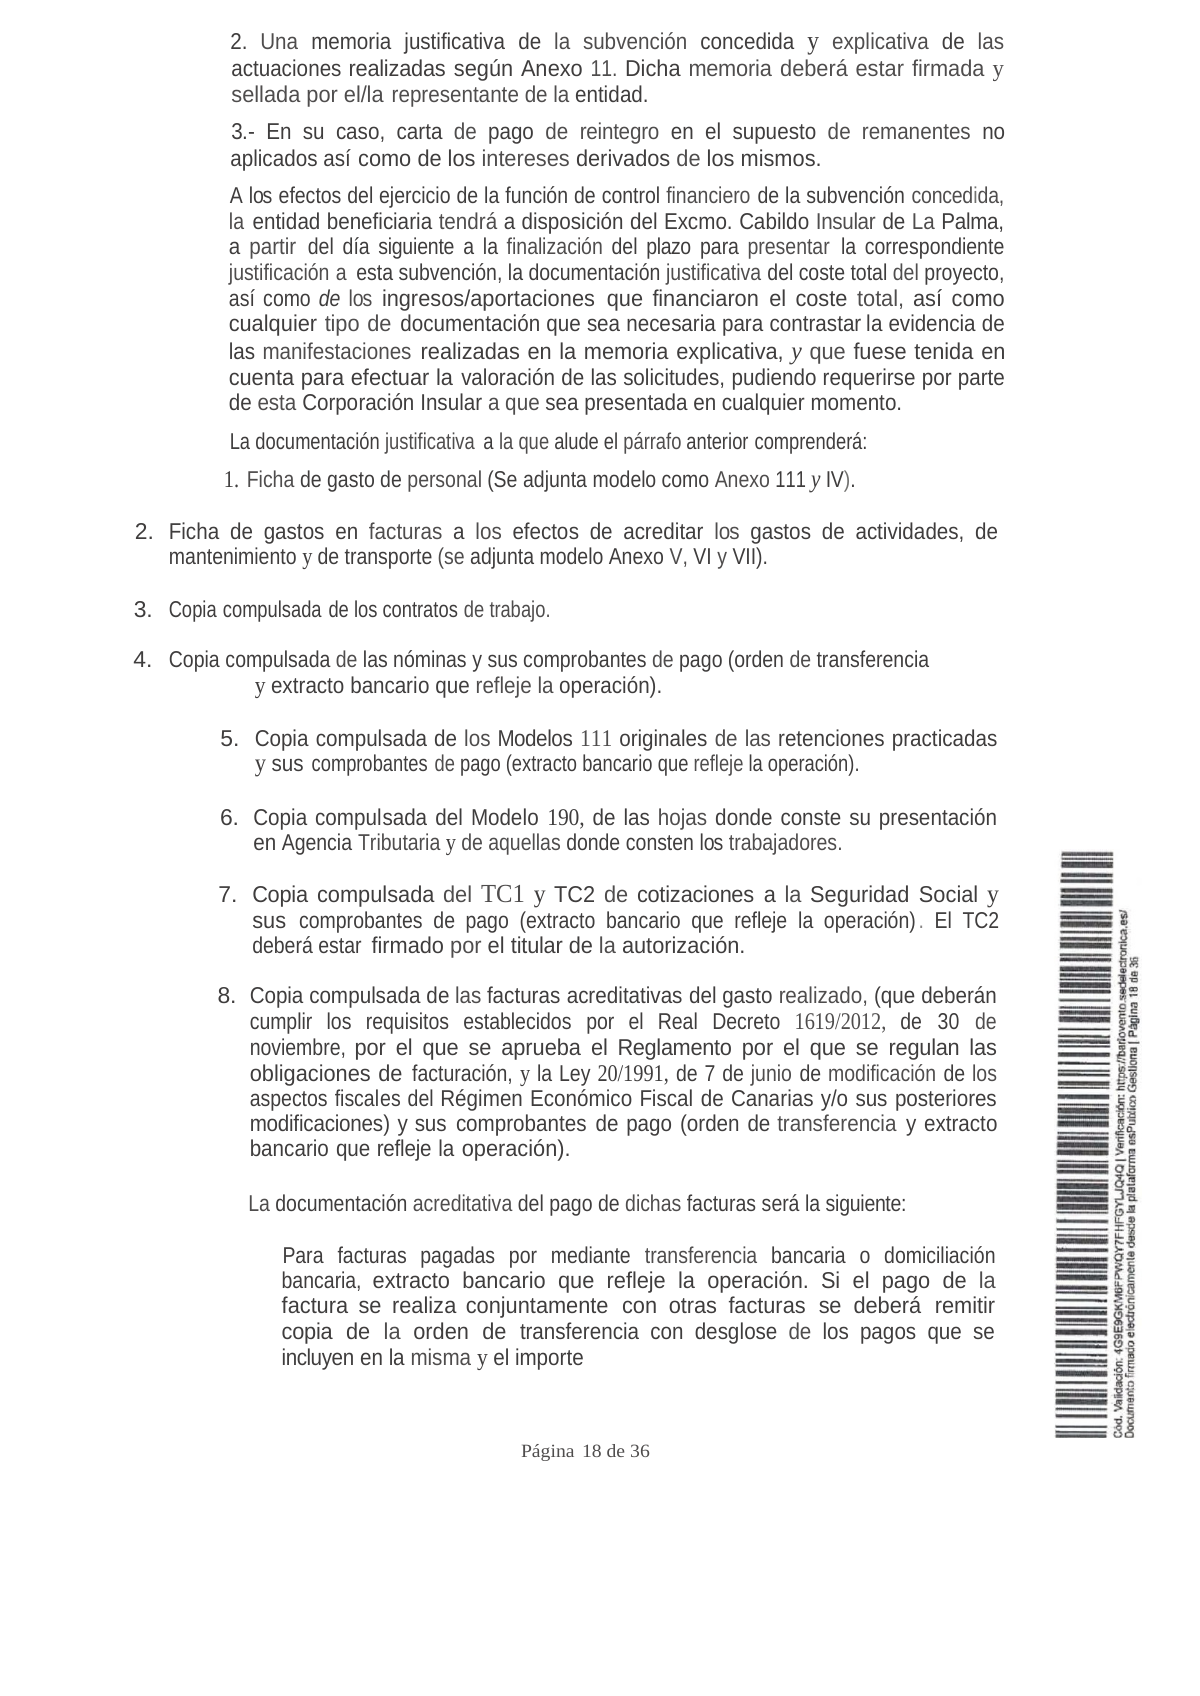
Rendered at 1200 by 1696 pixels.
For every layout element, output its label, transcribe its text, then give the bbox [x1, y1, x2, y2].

text A los efectos del ejercicio de la función de control financiero de la subvención concedida, la entidad beneficiaria tendrá a disposición del Excmo. Cabildo Insular de La Palma, a partir del día siguiente a la finalización del plazo para presentar la correspondiente justificación a esta subvención, la documentación justificativa del coste total del proyecto, así como de los ingresos/aportaciones que financiaron el coste total, así como cualquier tipo de documentación que sea necesaria para contrastar la evidencia de las manifestaciones realizadas en la memoria explicativa, y que fuese tenida en cuenta para efectuar la valoración de las solicitudes, pudiendo requerirse por parte de esta Corporación Insular a que sea presentada en cualquier momento. [229, 183, 1005, 416]
text 3.- En su caso, carta de pago de reintegro en el supuesto de remanentes no aplicados así como de los intereses derivados de los mismos. [230, 118, 1005, 171]
list Copia compulsada del TC1 y TC2 de cotizaciones a la Seguridad Social y sus comprobantes de pago (extracto bancario que refleje la operación). El TC2 deberá estar firmado por el titular de la autorización. [218, 880, 999, 958]
text La documentación acreditativa del pago de dichas facturas será la siguiente: [248, 1189, 1053, 1216]
text La documentación justificativa a la que alude el párrafo anterior comprenderá: [229, 428, 1154, 454]
text 2. Una memoria justificativa de la subvención concedida y explicativa de las actuaciones realizadas según Anexo 11. Dicha memoria deberá estar firmada y sellada por el/la representante de la entidad. [230, 27, 1004, 107]
list Ficha de gastos en facturas a los efectos de acreditar los gastos de actividades, de mantenimiento y de transporte (se adjunta modelo Anexo V, VI y VII). [134, 519, 998, 569]
list Copia compulsada del Modelo 190, de las hojas donde conste su presentación en Agencia Tributaria y de aquellas donde consten los trabajadores. [220, 805, 997, 855]
text Para facturas pagadas por mediante transferencia bancaria o domiciliación bancaria, extracto bancario que refleje la operación. Si el pago de la factura se realiza conjuntamente con otras facturas se deberá remitir copia de la orden de transferencia con desglose de los pagos que se incluyen en la misma y el importe [281, 1243, 996, 1371]
text 1. Ficha de gasto de personal (Se adjunta modelo como Anexo 111 y IV). [224, 464, 1154, 493]
text Página 18 de 36 [517, 1439, 653, 1461]
text y extracto bancario que refleje la operación). [254, 673, 1154, 699]
list Copia compulsada de los contratos de trabajo. [133, 596, 1154, 622]
list Copia compulsada de las nóminas y sus comprobantes de pago (orden de transferencia [133, 647, 1154, 673]
list Copia compulsada de los Modelos 111 originales de las retenciones practicadas y sus comprobantes de pago (extracto bancario que refleje la operación). [220, 727, 998, 777]
list Copia compulsada de las facturas acreditativas del gasto realizado, (que deberán cumplir los requisitos establecidos por el Real Decreto 1619/2012, de 30 de noviembre, por el que se aprueba el Reglamento por el que se regulan las obligaciones de facturación, y la Ley 20/1991, de 7 de junio de modificación de los aspectos fiscales del Régimen Económico Fiscal de Canarias y/o sus posteriores modificaciones) y sus comprobantes de pago (orden de transferencia y extracto bancario que refleje la operación). [217, 984, 997, 1162]
